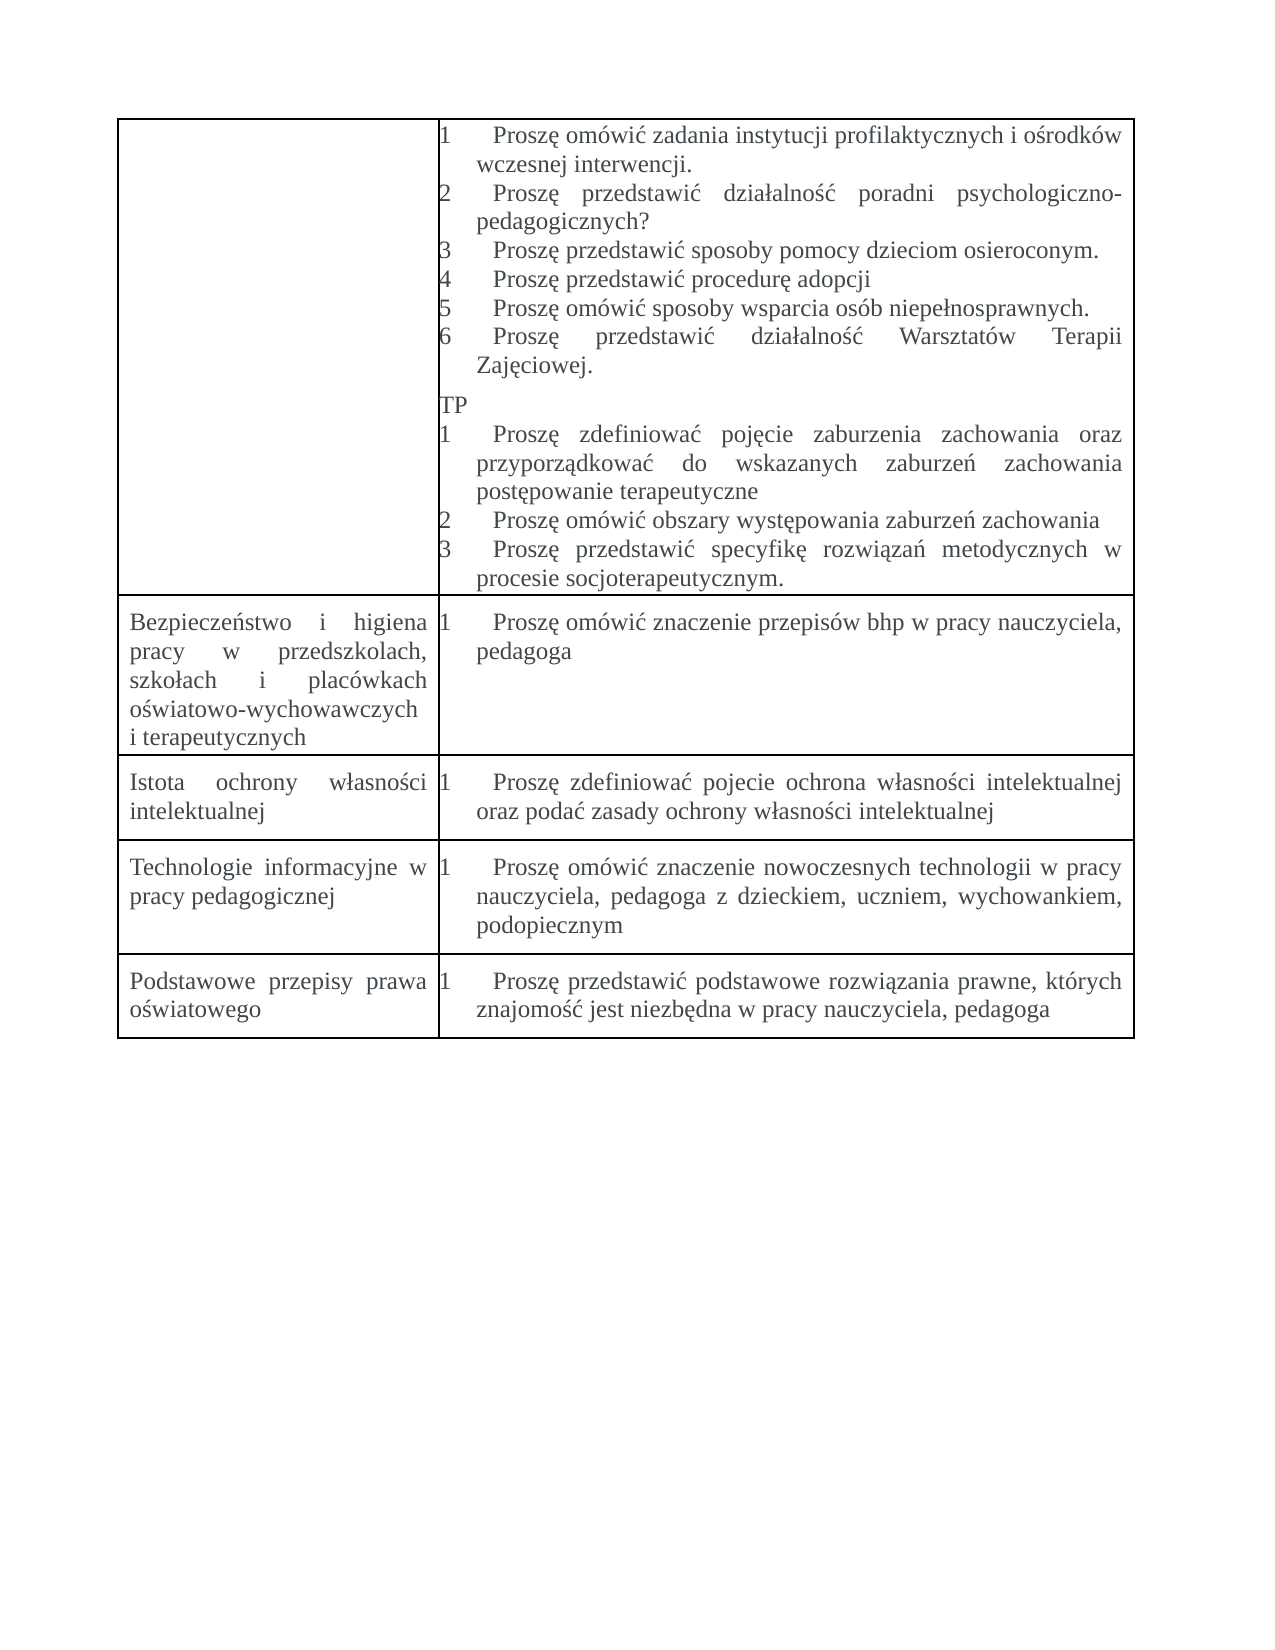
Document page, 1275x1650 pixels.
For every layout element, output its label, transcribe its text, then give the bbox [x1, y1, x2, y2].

table_cell Bezpieczeństwo i higiena pracy w przedszkolach, szkołach i placówkach oświatowo-wychowawczych i terapeutycznych [119, 596, 438, 754]
table_cell 1 Proszę omówić znaczenie nowoczesnych technologii w pracy nauczyciela, pedagoga z dzieckiem, uczniem, wychowankiem, podopiecznym [440, 841, 1133, 952]
table_cell Technologie informacyjne w pracy pedagogicznej [119, 841, 438, 952]
table_cell 1 Proszę omówić zadania instytucji profilaktycznych i ośrodków wczesnej interwencji. 2 Proszę przedstawić działalność poradni psychologiczno-pedagogicznych? 3 Proszę przedstawić sposoby pomocy dzieciom osieroconym. 4 Proszę przedstawić procedurę adopcji 5 Proszę omówić sposoby wsparcia osób niepełnosprawnych. 6 Proszę przedstawić działalność Warsztatów Terapii Zajęciowej. TP 1 Proszę zdefiniować pojęcie zaburzenia zachowania oraz przyporządkować do wskazanych zaburzeń zachowania postępowanie terapeutyczne 2 Proszę omówić obszary występowania zaburzeń zachowania 3 Proszę przedstawić specyfikę rozwiązań metodycznych w procesie socjoterapeutycznym. [440, 120, 1133, 594]
table_cell 1 Proszę zdefiniować pojecie ochrona własności intelektualnej oraz podać zasady ochrony własności intelektualnej [440, 756, 1133, 839]
table_cell Istota ochrony własności intelektualnej [119, 756, 438, 839]
table_cell [119, 120, 438, 594]
table_cell Podstawowe przepisy prawa oświatowego [119, 955, 438, 1037]
table_cell 1 Proszę omówić znaczenie przepisów bhp w pracy nauczyciela, pedagoga [440, 596, 1133, 754]
table_cell 1 Proszę przedstawić podstawowe rozwiązania prawne, których znajomość jest niezbędna w pracy nauczyciela, pedagoga [440, 955, 1133, 1037]
